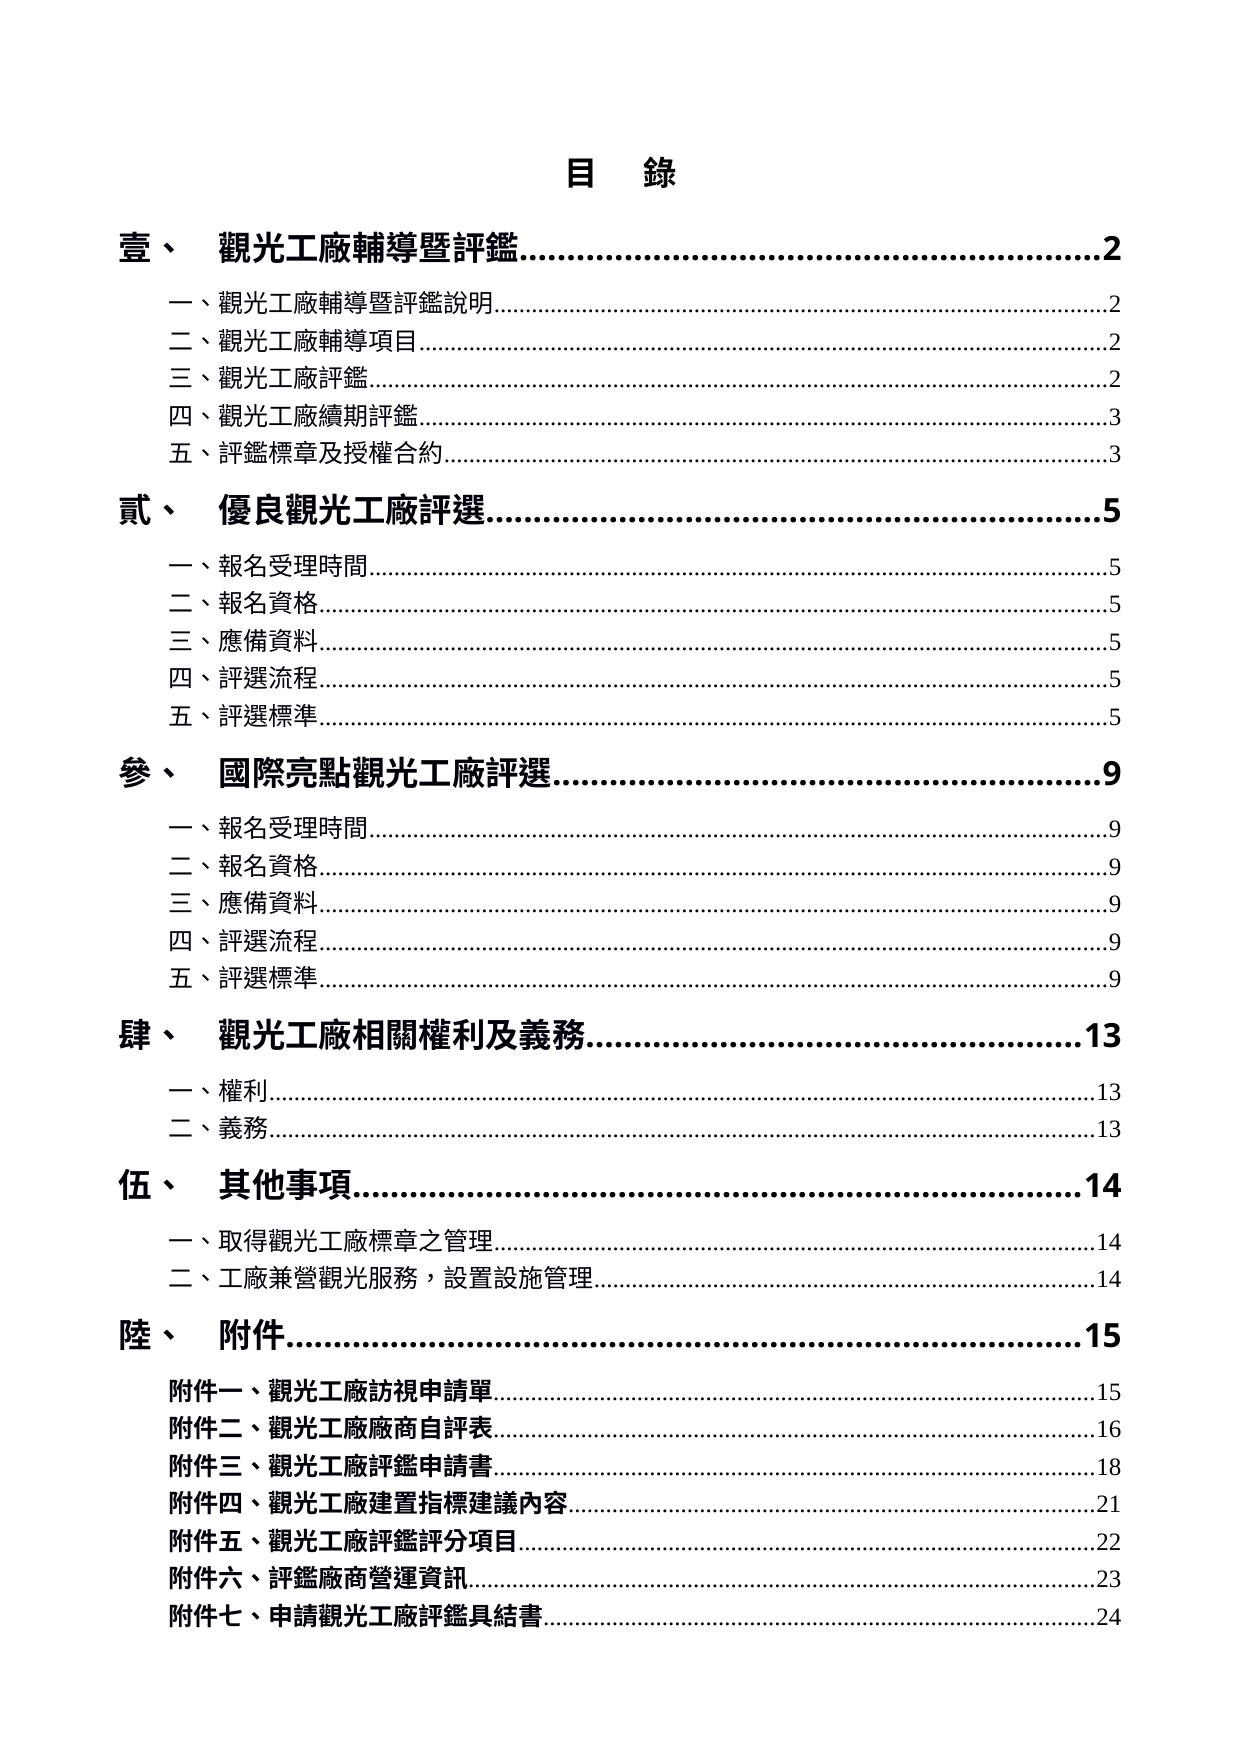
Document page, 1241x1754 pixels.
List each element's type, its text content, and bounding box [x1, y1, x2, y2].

text 附件三、觀光工廠評鑑申請書 18 [168, 1439, 1122, 1477]
text 附件七、申請觀光工廠評鑑具結書 24 [168, 1589, 1122, 1627]
text 四、 評選流程 5 [168, 652, 1122, 689]
text 一、 報名受理時間 5 [168, 539, 1122, 577]
text 附件四、觀光工廠建置指標建議內容 21 [168, 1477, 1122, 1514]
text 壹、 觀光工廠輔導暨評鑑 2 [118, 202, 1122, 277]
text 附件一、觀光工廠訪視申請單 15 [168, 1364, 1122, 1402]
text 肆、 觀光工廠相關權利及義務 13 [118, 989, 1122, 1064]
text 二、 報名資格 9 [168, 839, 1122, 877]
text 陸、 附件 15 [118, 1289, 1122, 1364]
text 二、 工廠兼營觀光服務，設置設施管理 14 [168, 1252, 1122, 1289]
text 目 錄 [118, 127, 1122, 202]
text 二、 報名資格 5 [168, 577, 1122, 614]
text 三、 應備資料 9 [168, 877, 1122, 914]
text 伍、 其他事項 14 [118, 1139, 1122, 1214]
text 二、 觀光工廠輔導項目 2 [168, 314, 1122, 352]
text 五、 評選標準 5 [168, 689, 1122, 727]
text 附件二、觀光工廠廠商自評表 16 [168, 1402, 1122, 1439]
text 五、 評選標準 9 [168, 952, 1122, 989]
text 三、 應備資料 5 [168, 614, 1122, 652]
text 三、 觀光工廠評鑑 2 [168, 352, 1122, 389]
text 一、 權利 13 [168, 1064, 1122, 1102]
text 貳、 優良觀光工廠評選 5 [118, 464, 1122, 539]
text 四、 評選流程 9 [168, 914, 1122, 952]
text 附件六、評鑑廠商營運資訊 23 [168, 1552, 1122, 1589]
text 四、 觀光工廠續期評鑑 3 [168, 389, 1122, 427]
text 二、 義務 13 [168, 1102, 1122, 1139]
text 附件五、觀光工廠評鑑評分項目 22 [168, 1514, 1122, 1552]
text 五、 評鑑標章及授權合約 3 [168, 427, 1122, 464]
text 一、 觀光工廠輔導暨評鑑說明 2 [168, 277, 1122, 314]
text 一、 取得觀光工廠標章之管理 14 [168, 1214, 1122, 1252]
text 參、 國際亮點觀光工廠評選 9 [118, 727, 1122, 802]
text 一、 報名受理時間 9 [168, 802, 1122, 839]
